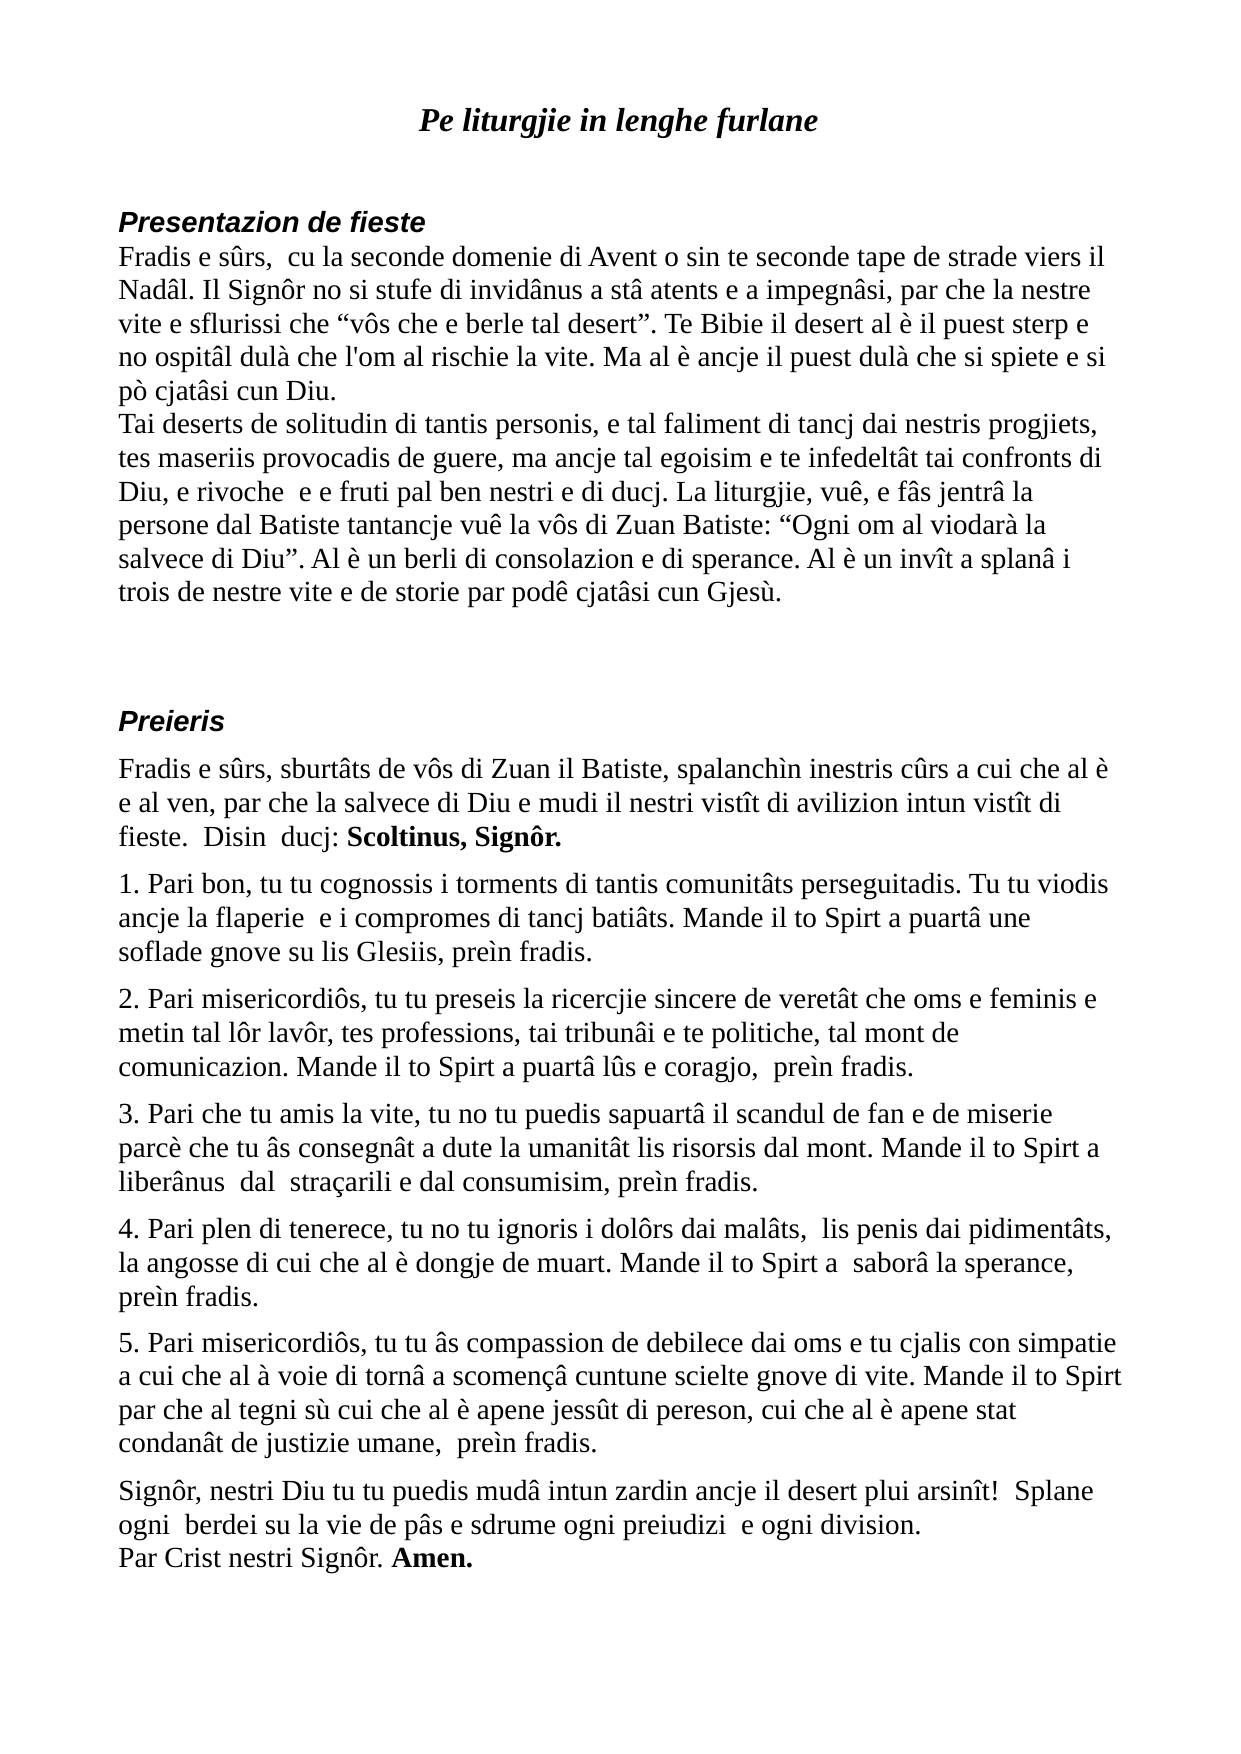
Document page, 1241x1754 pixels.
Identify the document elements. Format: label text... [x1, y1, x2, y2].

text Signôr, nestri Diu tu tu puedis mudâ intun zardin ancje il desert plui arsinît! Splane ogni berdei su la vie de pâs e sdrume ogni preiudizi e ogni division. [118, 1473, 1122, 1540]
text 1. Pari bon, tu tu cognossis i torments di tantis comunitâts perseguitadis. Tu tu viodis ancje la flaperie e i compromes di tancj batiâts. Mande il to Spirt a puartâ une soflade gnove su lis Glesiis, preìn fradis. [118, 867, 1122, 967]
text Preieris [118, 704, 1122, 737]
text Tai deserts de solitudin di tantis personis, e tal faliment di tancj dai nestris progjiets, tes maseriis provocadis de guere, ma ancje tal egoisim e te infedeltât tai confronts di Diu, e rivoche e e fruti pal ben nestri e di ducj. La liturgjie, vuê, e fâs jentrâ la persone dal Batiste tantancje vuê la vôs di Zuan Batiste: “Ogni om al viodarà la salvece di Diu”. Al è un berli di consolazion e di sperance. Al è un invît a splanâ i trois de nestre vite e de storie par podê cjatâsi cun Gjesù. [118, 407, 1122, 608]
text Par Crist nestri Signôr. Amen. [118, 1540, 1122, 1574]
text Pe liturgjie in lenghe furlane [118, 100, 1122, 138]
subtitle Presentazion de fieste [118, 205, 1122, 239]
text 5. Pari misericordiôs, tu tu âs compassion de debilece dai oms e tu cjalis con simpatie a cui che al à voie di tornâ a scomençâ cuntune scielte gnove di vite. Mande il to Spirt par che al tegni sù cui che al è apene jessût di pereson, cui che al è apene stat condanât de justizie umane, preìn fradis. [118, 1325, 1122, 1459]
text Fradis e sûrs, sburtâts de vôs di Zuan il Batiste, spalanchìn inestris cûrs a cui che al è e al ven, par che la salvece di Diu e mudi il nestri vistît di avilizion intun vistît di fieste. Disin ducj: Scoltinus, Signôr. [118, 752, 1122, 852]
text 2. Pari misericordiôs, tu tu preseis la ricercjie sincere de veretât che oms e feminis e metin tal lôr lavôr, tes professions, tai tribunâi e te politiche, tal mont de comunicazion. Mande il to Spirt a puartâ lûs e coragjo, preìn fradis. [118, 982, 1122, 1082]
text Fradis e sûrs, cu la seconde domenie di Avent o sin te seconde tape de strade viers il Nadâl. Il Signôr no si stufe di invidânus a stâ atents e a impegnâsi, par che la nestre vite e sflurissi che “vôs che e berle tal desert”. Te Bibie il desert al è il puest sterp e no ospitâl dulà che l'om al rischie la vite. Ma al è ancje il puest dulà che si spiete e si pò cjatâsi cun Diu. [118, 239, 1122, 407]
text 4. Pari plen di tenerece, tu no tu ignoris i dolôrs dai malâts, lis penis dai pidimentâts, la angosse di cui che al è dongje de muart. Mande il to Spirt a saborâ la sperance, preìn fradis. [118, 1212, 1122, 1312]
text 3. Pari che tu amis la vite, tu no tu puedis sapuartâ il scandul de fan e de miserie parcè che tu âs consegnât a dute la umanitât lis risorsis dal mont. Mande il to Spirt a liberânus dal straçarili e dal consumisim, preìn fradis. [118, 1097, 1122, 1197]
